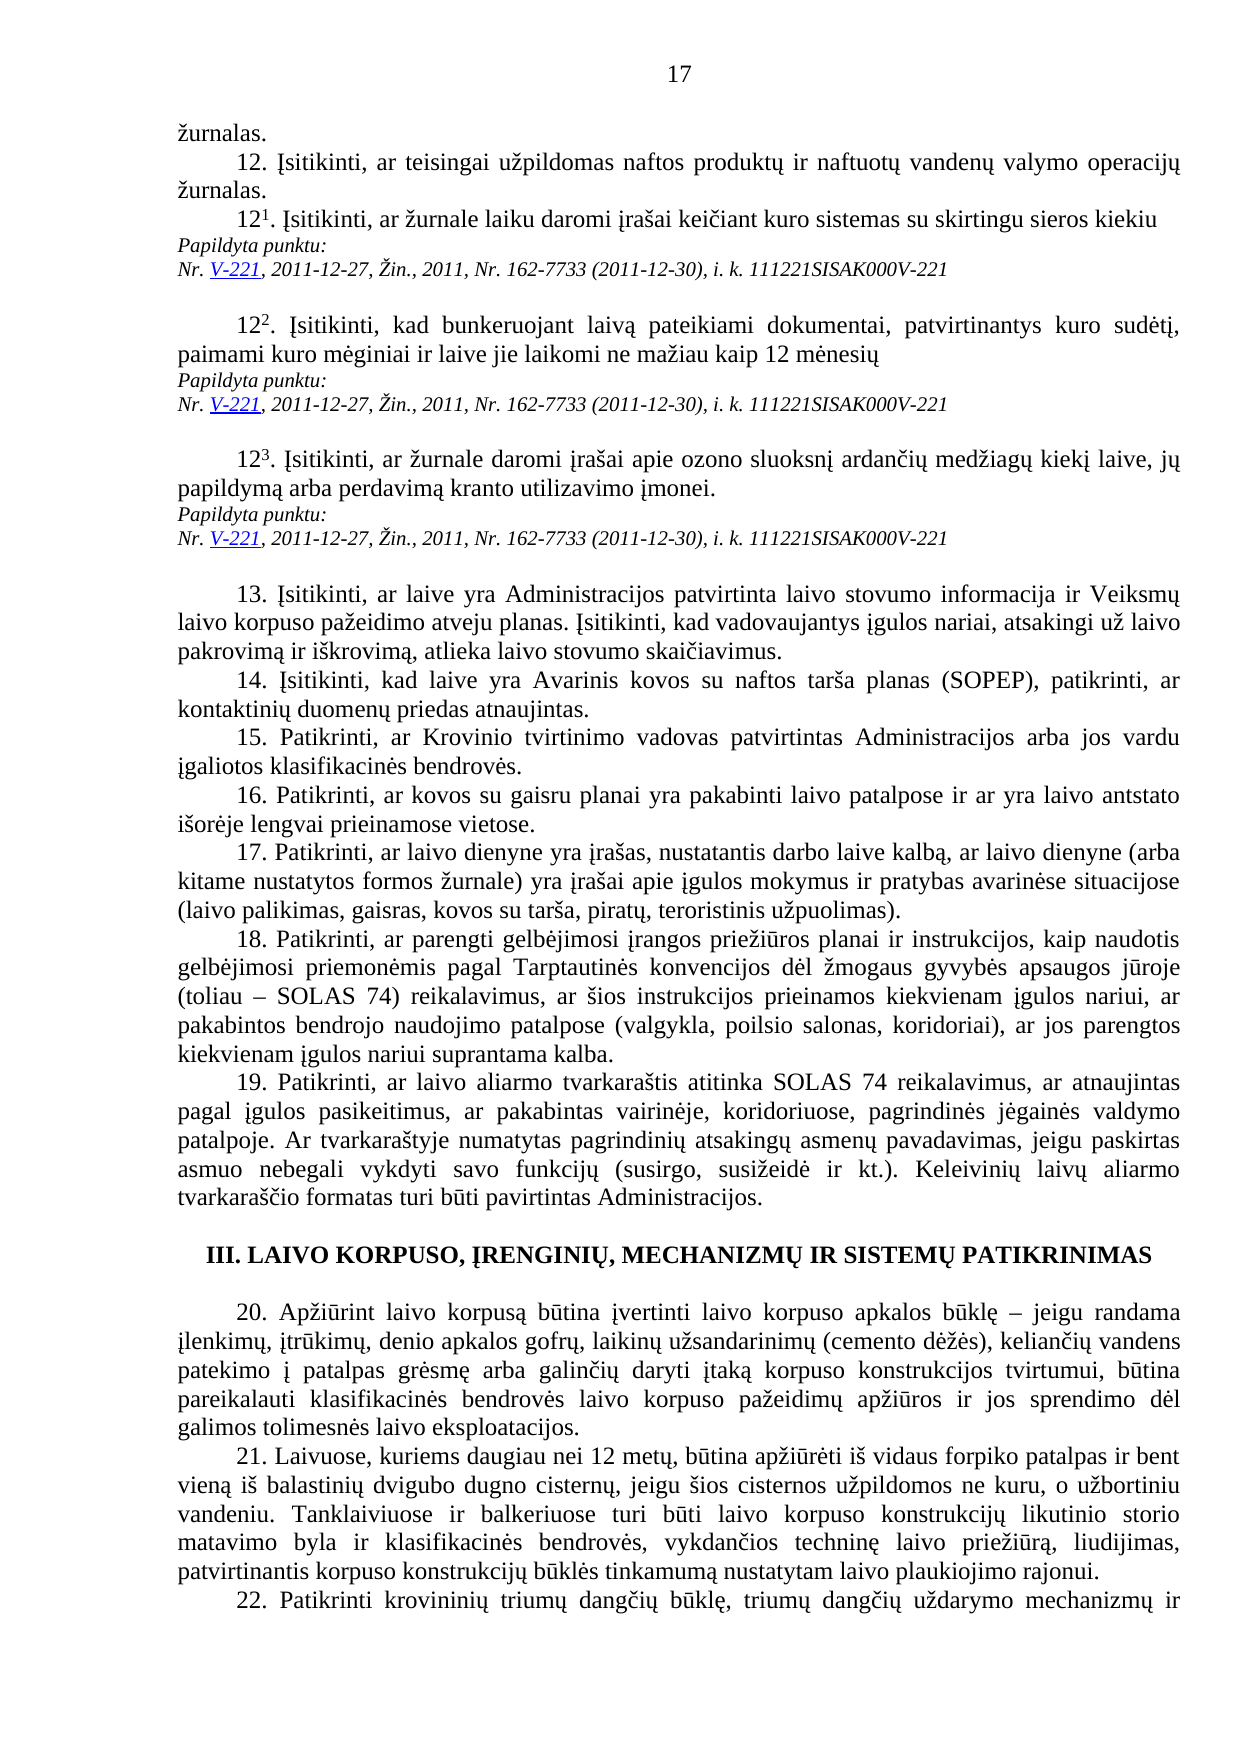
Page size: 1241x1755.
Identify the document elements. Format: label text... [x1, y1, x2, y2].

text 21. Laivuose, kuriems daugiau nei 12 metų, būtina apžiūrėti iš vidaus forpiko patalpas ir bent vieną iš balastinių dvigubo dugno cisternų, jeigu šios cisternos užpildomos ne kuru, o užbortiniu vandeniu. Tanklaiviuose ir balkeriuose turi būti laivo korpuso konstrukcijų likutinio storio matavimo byla ir klasifikacinės bendrovės, vykdančios techninę laivo priežiūrą, liudijimas, patvirtinantis korpuso konstrukcijų būklės tinkamumą nustatytam laivo plaukiojimo rajonui. [177, 1441, 1181, 1585]
text 123. Įsitikinti, ar žurnale daromi įrašai apie ozono sluoksnį ardančių medžiagų kiekį laive, jų papildymą arba perdavimą kranto utilizavimo įmonei. [177, 444, 1181, 502]
text Papildyta punktu: [177, 233, 1181, 257]
text 16. Patikrinti, ar kovos su gaisru planai yra pakabinti laivo patalpose ir ar yra laivo antstato išorėje lengvai prieinamose vietose. [177, 780, 1181, 837]
text 13. Įsitikinti, ar laive yra Administracijos patvirtinta laivo stovumo informacija ir Veiksmų laivo korpuso pažeidimo atveju planas. Įsitikinti, kad vadovaujantys įgulos nariai, atsakingi už laivo pakrovimą ir iškrovimą, atlieka laivo stovumo skaičiavimus. [177, 579, 1181, 665]
text Nr. V-221, 2011-12-27, Žin., 2011, Nr. 162-7733 (2011-12-30), i. k. 111221SISAK000V-221 [177, 526, 1181, 550]
text 14. Įsitikinti, kad laive yra Avarinis kovos su naftos tarša planas (SOPEP), patikrinti, ar kontaktinių duomenų priedas atnaujintas. [177, 665, 1181, 722]
text 19. Patikrinti, ar laivo aliarmo tvarkaraštis atitinka SOLAS 74 reikalavimus, ar atnaujintas pagal įgulos pasikeitimus, ar pakabintas vairinėje, koridoriuose, pagrindinės jėgainės valdymo patalpoje. Ar tvarkaraštyje numatytas pagrindinių atsakingų asmenų pavadavimas, jeigu paskirtas asmuo nebegali vykdyti savo funkcijų (susirgo, susižeidė ir kt.). Keleivinių laivų aliarmo tvarkaraščio formatas turi būti pavirtintas Administracijos. [177, 1067, 1181, 1211]
text žurnalas. [177, 118, 1181, 147]
text Nr. V-221, 2011-12-27, Žin., 2011, Nr. 162-7733 (2011-12-30), i. k. 111221SISAK000V-221 [177, 257, 1181, 281]
text Nr. V-221, 2011-12-27, Žin., 2011, Nr. 162-7733 (2011-12-30), i. k. 111221SISAK000V-221 [177, 392, 1181, 416]
text 18. Patikrinti, ar parengti gelbėjimosi įrangos priežiūros planai ir instrukcijos, kaip naudotis gelbėjimosi priemonėmis pagal Tarptautinės konvencijos dėl žmogaus gyvybės apsaugos jūroje (toliau – SOLAS 74) reikalavimus, ar šios instrukcijos prieinamos kiekvienam įgulos nariui, ar pakabintos bendrojo naudojimo patalpose (valgykla, poilsio salonas, koridoriai), ar jos parengtos kiekvienam įgulos nariui suprantama kalba. [177, 924, 1181, 1067]
text 122. Įsitikinti, kad bunkeruojant laivą pateikiami dokumentai, patvirtinantys kuro sudėtį, paimami kuro mėginiai ir laive jie laikomi ne mažiau kaip 12 mėnesių [177, 310, 1181, 367]
text 15. Patikrinti, ar Krovinio tvirtinimo vadovas patvirtintas Administracijos arba jos vardu įgaliotos klasifikacinės bendrovės. [177, 722, 1181, 780]
text Papildyta punktu: [177, 367, 1181, 392]
text 22. Patikrinti krovininių triumų dangčių būklę, triumų dangčių uždarymo mechanizmų ir [177, 1585, 1181, 1614]
text III. LAIVO KORPUSO, ĮRENGINIŲ, MECHANIZMŲ IR SISTEMŲ PATIKRINIMAS [177, 1240, 1181, 1269]
text 12. Įsitikinti, ar teisingai užpildomas naftos produktų ir naftuotų vandenų valymo operacijų žurnalas. [177, 147, 1181, 204]
text 20. Apžiūrint laivo korpusą būtina įvertinti laivo korpuso apkalos būklę – jeigu randama įlenkimų, įtrūkimų, denio apkalos gofrų, laikinų užsandarinimų (cemento dėžės), keliančių vandens patekimo į patalpas grėsmę arba galinčių daryti įtaką korpuso konstrukcijos tvirtumui, būtina pareikalauti klasifikacinės bendrovės laivo korpuso pažeidimų apžiūros ir jos sprendimo dėl galimos tolimesnės laivo eksploatacijos. [177, 1297, 1181, 1441]
text Papildyta punktu: [177, 502, 1181, 526]
text 121. Įsitikinti, ar žurnale laiku daromi įrašai keičiant kuro sistemas su skirtingu sieros kiekiu [177, 204, 1181, 233]
text 17. Patikrinti, ar laivo dienyne yra įrašas, nustatantis darbo laive kalbą, ar laivo dienyne (arba kitame nustatytos formos žurnale) yra įrašai apie įgulos mokymus ir pratybas avarinėse situacijose (laivo palikimas, gaisras, kovos su tarša, piratų, teroristinis užpuolimas). [177, 837, 1181, 924]
